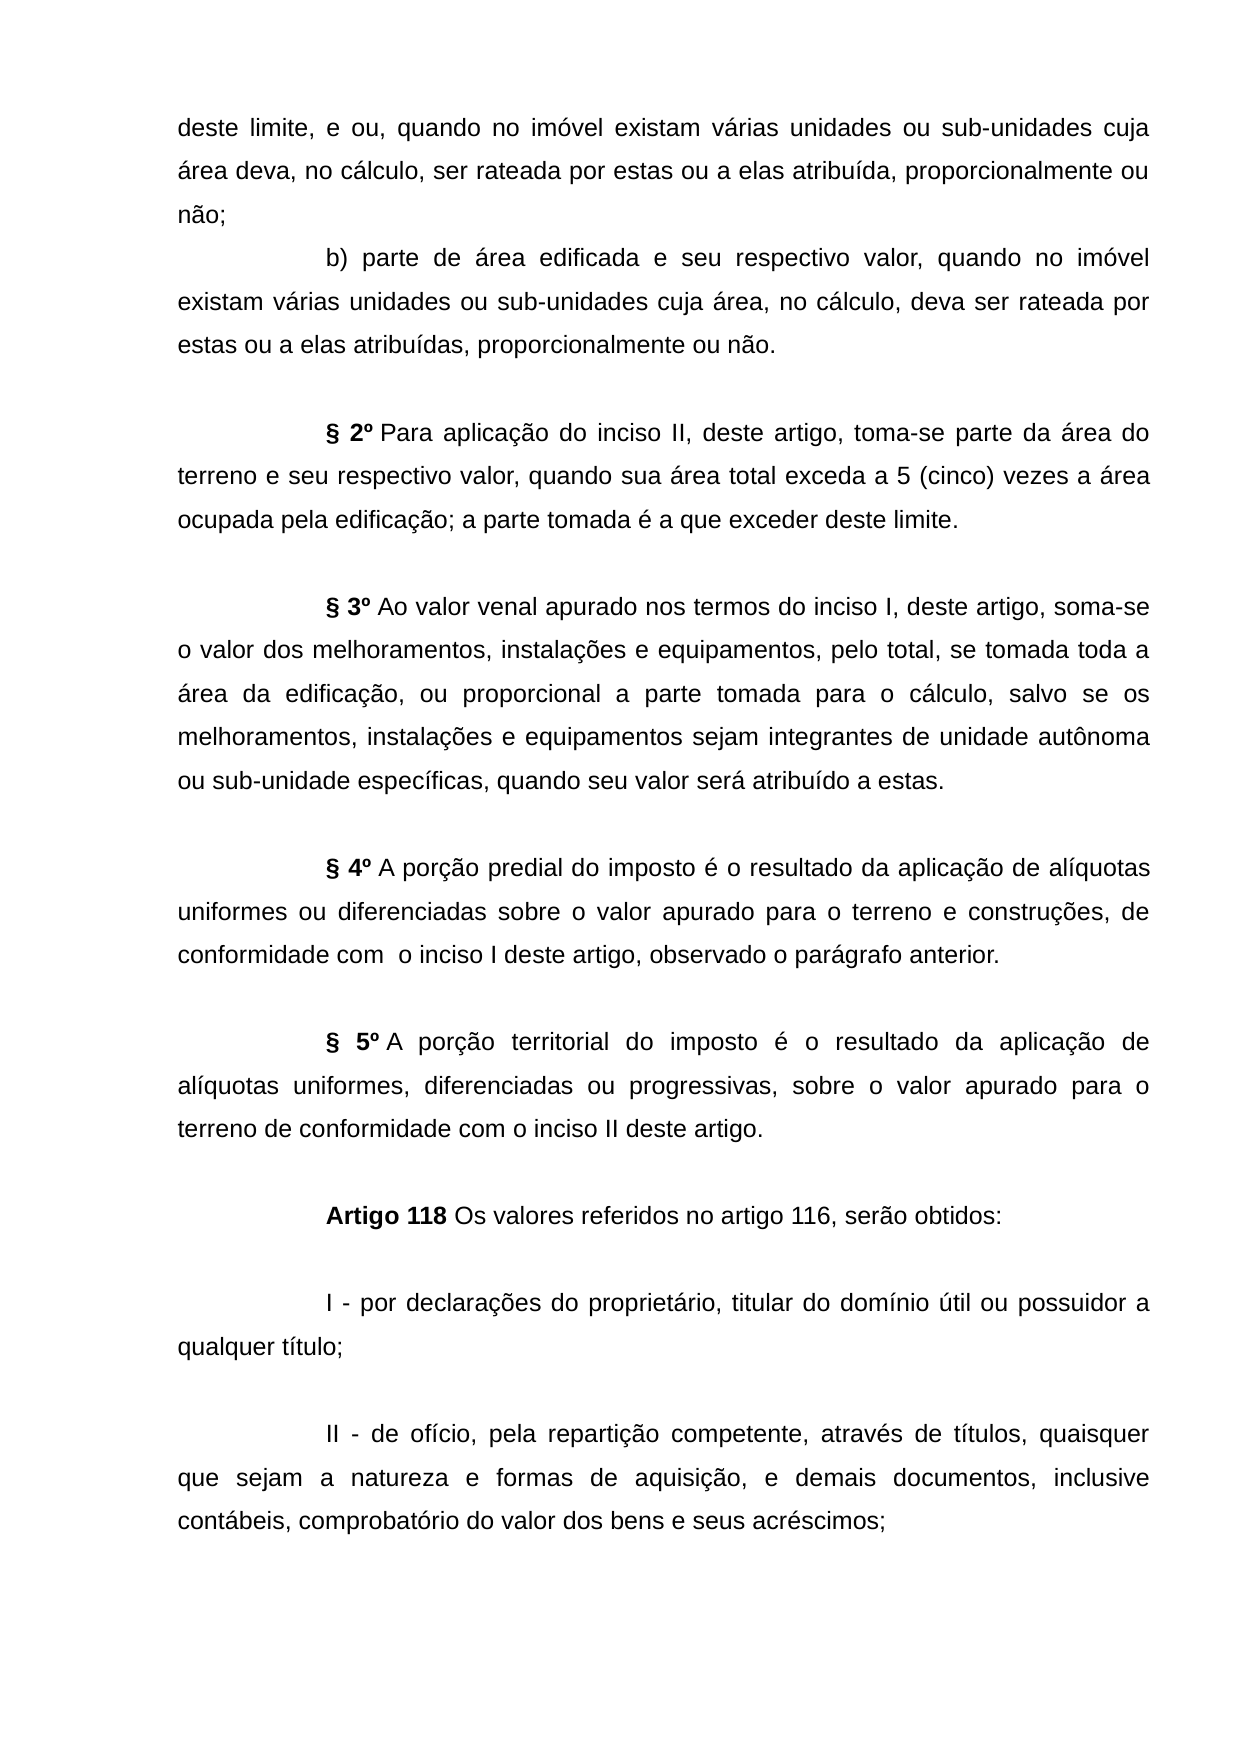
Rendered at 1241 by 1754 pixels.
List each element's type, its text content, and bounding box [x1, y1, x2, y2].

text § 3º Ao valor venal apurado nos termos do inciso I, deste artigo, soma-se o valor dos melhoramentos, instalações e equipamentos, pelo total, se tomada toda a área da edificação, ou proporcional a parte tomada para o cálculo, salvo se os melhoramentos, instalações e equipamentos sejam integrantes de unidade autônoma ou sub-unidade específicas, quando seu valor será atribuído a estas. [177, 592, 1152, 795]
text § 5º A porção territorial do imposto é o resultado da aplicação de alíquotas uniformes, diferenciadas ou progressivas, sobre o valor apurado para o terreno de conformidade com o inciso II deste artigo. [177, 1027, 1152, 1143]
text deste limite, e ou, quando no imóvel existam várias unidades ou sub-unidades cuja área deva, no cálculo, ser rateada por estas ou a elas atribuída, proporcionalmente ou não; [177, 113, 1152, 229]
text § 4º A porção predial do imposto é o resultado da aplicação de alíquotas uniformes ou diferenciadas sobre o valor apurado para o terreno e construções, de conformidade com o inciso I deste artigo, observado o parágrafo anterior. [177, 853, 1152, 969]
text b) parte de área edificada e seu respectivo valor, quando no imóvel existam várias unidades ou sub-unidades cuja área, no cálculo, deva ser rateada por estas ou a elas atribuídas, proporcionalmente ou não. [177, 243, 1152, 359]
text § 2º Para aplicação do inciso II, deste artigo, toma-se parte da área do terreno e seu respectivo valor, quando sua área total exceda a 5 (cinco) vezes a área ocupada pela edificação; a parte tomada é a que exceder deste limite. [177, 417, 1152, 533]
text Artigo 118 Os valores referidos no artigo 116, serão obtidos: [177, 1201, 1152, 1230]
text I - por declarações do proprietário, titular do domínio útil ou possuidor a qualquer título; [177, 1288, 1152, 1361]
text II - de ofício, pela repartição competente, através de títulos, quaisquer que sejam a natureza e formas de aquisição, e demais documentos, inclusive contábeis, comprobatório do valor dos bens e seus acréscimos; [177, 1419, 1152, 1535]
